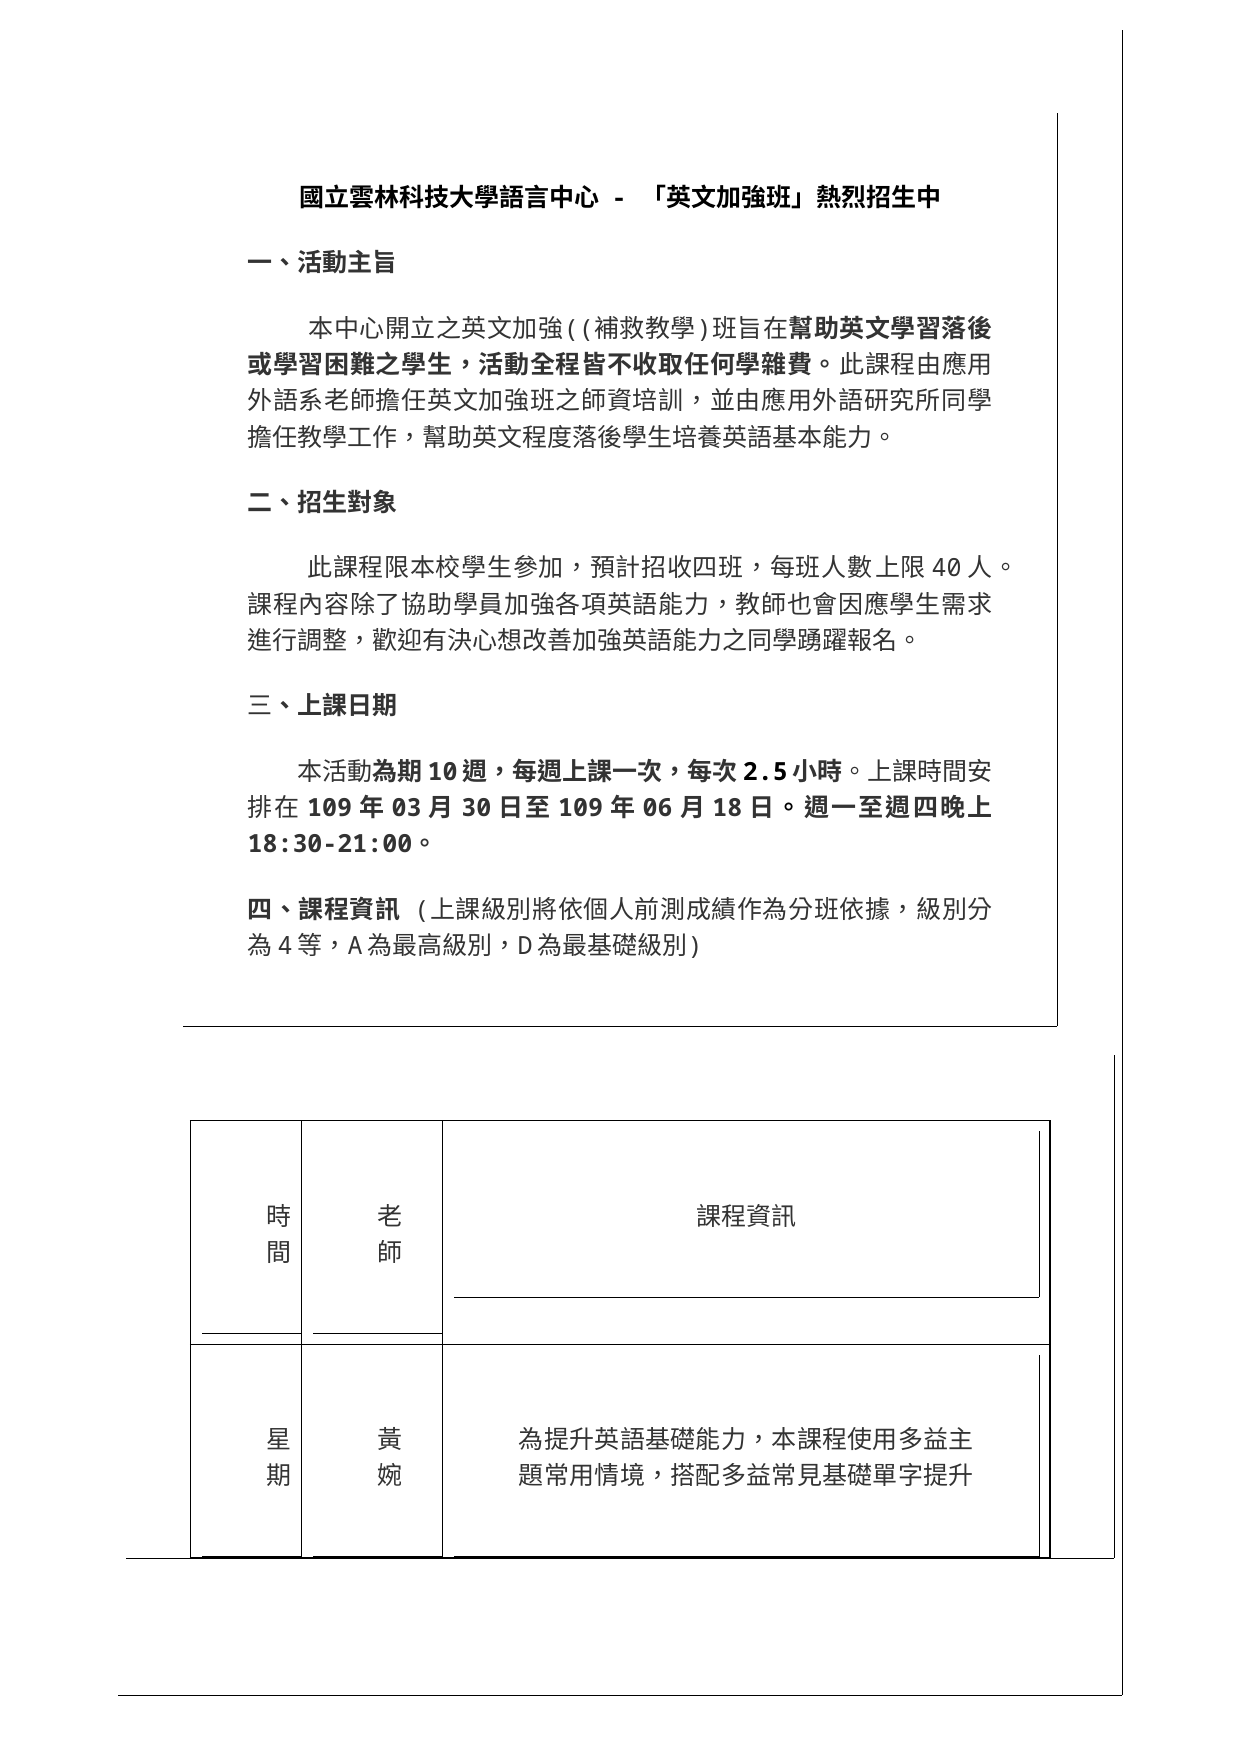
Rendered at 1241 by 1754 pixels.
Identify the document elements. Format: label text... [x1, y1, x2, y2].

text 國立雲林科技大學語言中心 - 「英文加強班」熱烈招生中 [183, 113, 1057, 178]
text 三、上課日期 [183, 621, 1057, 687]
table_header 老師 [302, 1121, 442, 1343]
text 本活動為期10週，每週上課一次，每次2.5小時。上課時間安排在109年03月30日至109年06月18日。週一至週四晚上18:30-21:00。 [183, 687, 1057, 824]
text 二、招生對象 [183, 418, 1057, 483]
text 一、活動主旨 [183, 178, 1057, 244]
text 本中心開立之英文加強((補救教學)班旨在幫助英文學習落後或學習困難之學生，活動全程皆不收取任何學雜費。此課程由應用外語系老師擔任英文加強班之師資培訓，並由應用外語研究所同學擔任教學工作，幫助英文程度落後學生培養英語基本能力。 [183, 244, 1057, 418]
table_cell 星期 [191, 1345, 301, 1557]
text 四、課程資訊 (上課級別將依個人前測成績作為分班依據，級別分為4等，A為最高級別，D為最基礎級別) [183, 824, 1057, 1026]
table_cell 黃婉 [302, 1345, 442, 1557]
table_header 課程資訊 [443, 1121, 1049, 1343]
text 此課程限本校學生參加，預計招收四班，每班人數上限40人。課程內容除了協助學員加強各項英語能力，教師也會因應學生需求進行調整，歡迎有決心想改善加強英語能力之同學踴躍報名。 [183, 483, 1057, 621]
table_header 時間 [191, 1121, 301, 1343]
table_cell 為提升英語基礎能力，本課程使用多益主題常用情境，搭配多益常見基礎單字提升 [443, 1345, 1049, 1557]
